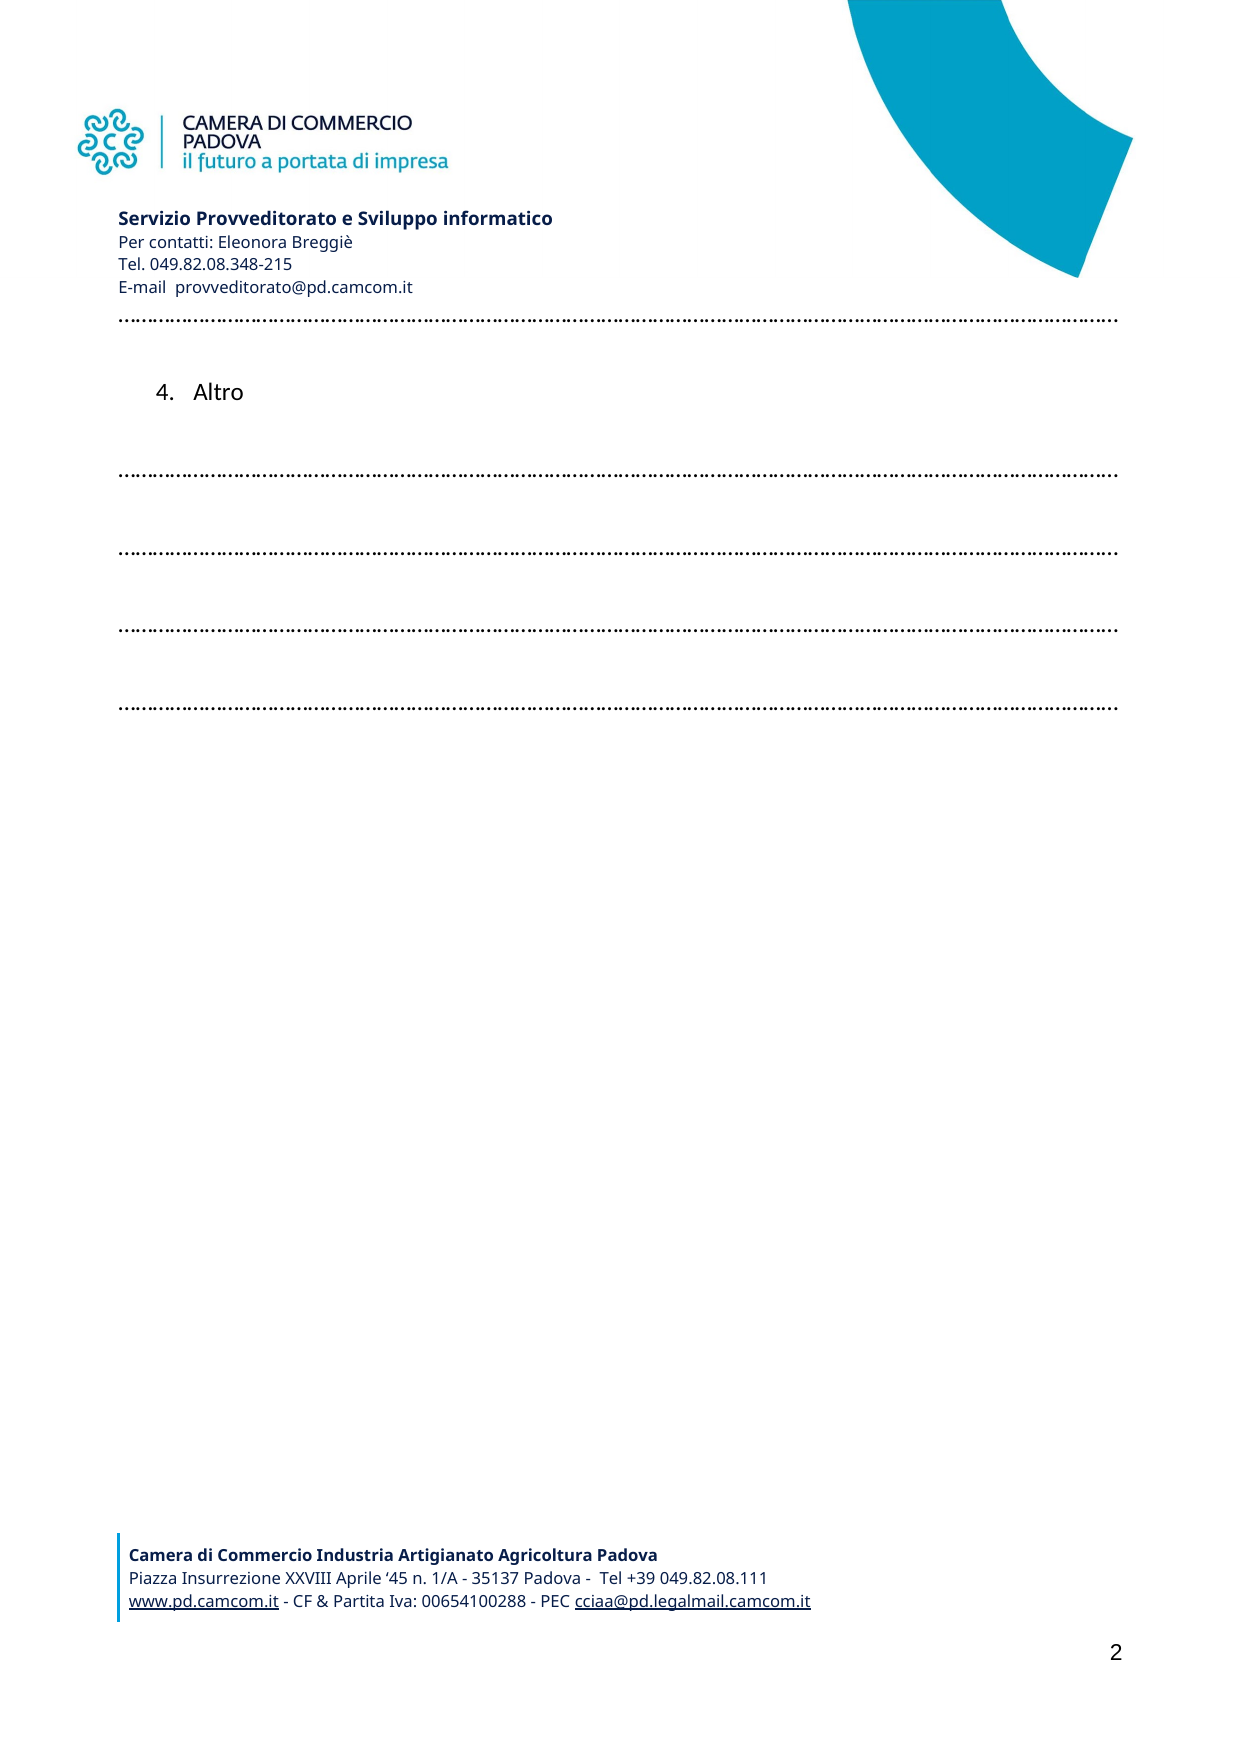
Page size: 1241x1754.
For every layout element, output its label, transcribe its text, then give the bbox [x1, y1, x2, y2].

picture [0, 0, 1241, 278]
text ………………………………………………………………………………………………………………………………………………………… [118, 608, 1121, 639]
text ………………………………………………………………………………………………………………………………………………………… [118, 298, 1121, 329]
list Altro [156, 376, 1121, 406]
text ………………………………………………………………………………………………………………………………………………………… [118, 453, 1121, 484]
text ………………………………………………………………………………………………………………………………………………………… [118, 531, 1121, 561]
text ………………………………………………………………………………………………………………………………………………………… [118, 686, 1121, 716]
